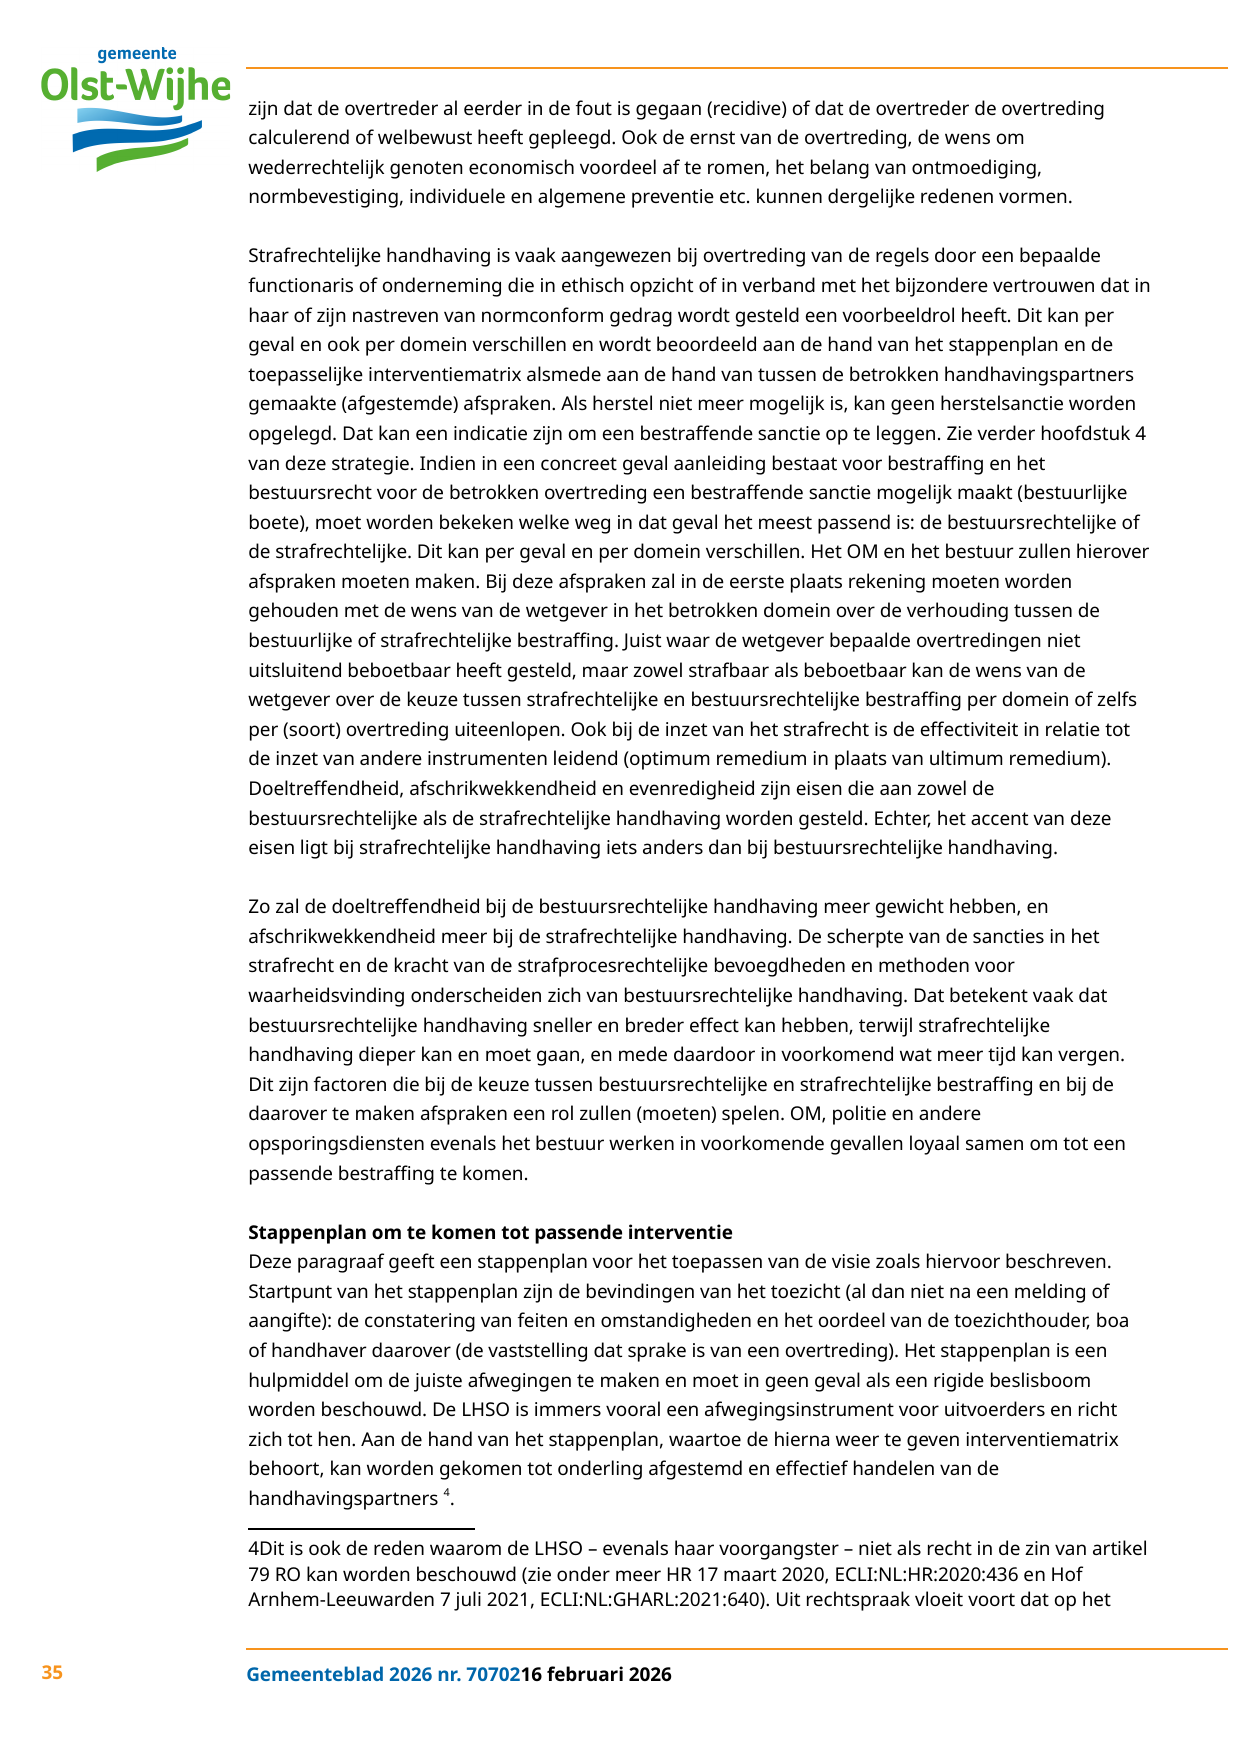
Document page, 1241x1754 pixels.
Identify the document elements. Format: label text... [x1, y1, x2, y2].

text Dit is ook de reden waarom de LHSO – evenals haar voorgangster – niet als recht in de zin van artikel 79 RO kan worden beschouwd (zie onder meer HR 17 maart 2020, ECLI:NL:HR:2020:436 en Hof Arnhem-Leeuwarden 7 juli 2021, ECLI:NL:GHARL:2021:640). Uit rechtspraak vloeit voort dat op het [248, 1535, 1152, 1612]
text Strafrechtelijke handhaving is vaak aangewezen bij overtreding van de regels door een bepaalde functionaris of onderneming die in ethisch opzicht of in verband met het bijzondere vertrouwen dat in haar of zijn nastreven van normconform gedrag wordt gesteld een voorbeeldrol heeft. Dit kan per geval en ook per domein verschillen en wordt beoordeeld aan de hand van het stappenplan en de toepasselijke interventiematrix alsmede aan de hand van tussen de betrokken handhavingspartners gemaakte (afgestemde) afspraken. Als herstel niet meer mogelijk is, kan geen herstelsanctie worden opgelegd. Dat kan een indicatie zijn om een bestraffende sanctie op te leggen. Zie verder hoofdstuk 4 van deze strategie. Indien in een concreet geval aanleiding bestaat voor bestraffing en het bestuursrecht voor de betrokken overtreding een bestraffende sanctie mogelijk maakt (bestuurlijke boete), moet worden bekeken welke weg in dat geval het meest passend is: de bestuursrechtelijke of de strafrechtelijke. Dit kan per geval en per domein verschillen. Het OM en het bestuur zullen hierover afspraken moeten maken. Bij deze afspraken zal in de eerste plaats rekening moeten worden gehouden met de wens van de wetgever in het betrokken domein over de verhouding tussen de bestuurlijke of strafrechtelijke bestraffing. Juist waar de wetgever bepaalde overtredingen niet uitsluitend beboetbaar heeft gesteld, maar zowel strafbaar als beboetbaar kan de wens van de wetgever over de keuze tussen strafrechtelijke en bestuursrechtelijke bestraffing per domein of zelfs per (soort) overtreding uiteenlopen. Ook bij de inzet van het strafrecht is de effectiviteit in relatie tot de inzet van andere instrumenten leidend (optimum remedium in plaats van ultimum remedium). Doeltreffendheid, afschrikwekkendheid en evenredigheid zijn eisen die aan zowel de bestuursrechtelijke als de strafrechtelijke handhaving worden gesteld. Echter, het accent van deze eisen ligt bij strafrechtelijke handhaving iets anders dan bij bestuursrechtelijke handhaving. [248, 243, 1152, 860]
text Stappenplan om te komen tot passende interventie [248, 1219, 1152, 1245]
picture [41, 47, 231, 172]
text Zo zal de doeltreffendheid bij de bestuursrechtelijke handhaving meer gewicht hebben, en afschrikwekkendheid meer bij de strafrechtelijke handhaving. De scherpte van de sancties in het strafrecht en de kracht van de strafprocesrechtelijke bevoegdheden en methoden voor waarheidsvinding onderscheiden zich van bestuursrechtelijke handhaving. Dat betekent vaak dat bestuursrechtelijke handhaving sneller en breder effect kan hebben, terwijl strafrechtelijke handhaving dieper kan en moet gaan, en mede daardoor in voorkomend wat meer tijd kan vergen. Dit zijn factoren die bij de keuze tussen bestuursrechtelijke en strafrechtelijke bestraffing en bij de daarover te maken afspraken een rol zullen (moeten) spelen. OM, politie en andere opsporingsdiensten evenals het bestuur werken in voorkomende gevallen loyaal samen om tot een passende bestraffing te komen. [248, 893, 1152, 1186]
text zijn dat de overtreder al eerder in de fout is gegaan (recidive) of dat de overtreder de overtreding calculerend of welbewust heeft gepleegd. Ook de ernst van de overtreding, de wens om wederrechtelijk genoten economisch voordeel af te romen, het belang van ontmoediging, normbevestiging, individuele en algemene preventie etc. kunnen dergelijke redenen vormen. [248, 95, 1152, 209]
text Deze paragraaf geeft een stappenplan voor het toepassen van de visie zoals hiervoor beschreven. Startpunt van het stappenplan zijn de bevindingen van het toezicht (al dan niet na een melding of aangifte): de constatering van feiten en omstandigheden en het oordeel van de toezichthouder, boa of handhaver daarover (de vaststelling dat sprake is van een overtreding). Het stappenplan is een hulpmiddel om de juiste afwegingen te maken en moet in geen geval als een rigide beslisboom worden beschouwd. De LHSO is immers vooral een afwegingsinstrument voor uitvoerders en richt zich tot hen. Aan de hand van het stappenplan, waartoe de hierna weer te geven interventiematrix behoort, kan worden gekomen tot onderling afgestemd en effectief handelen van de handhavingspartners . [248, 1248, 1152, 1511]
